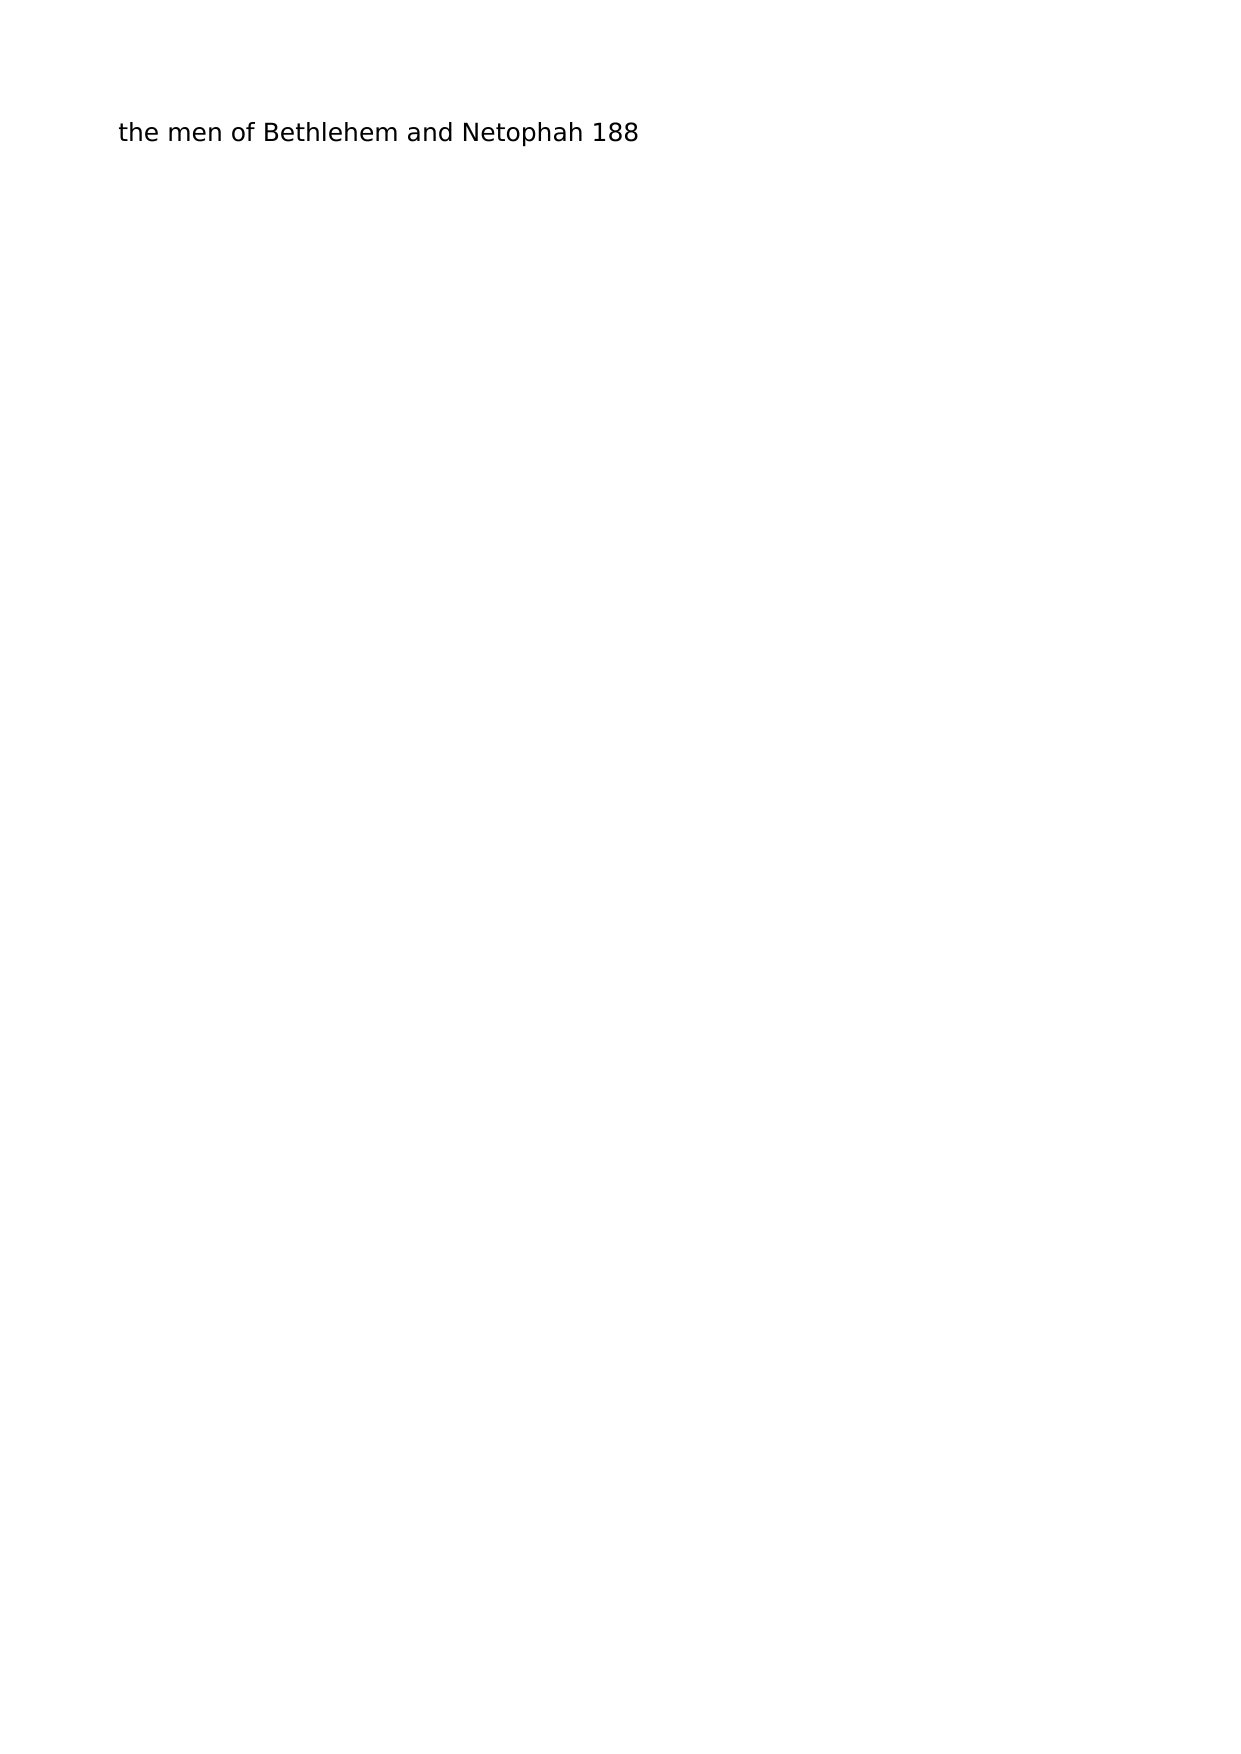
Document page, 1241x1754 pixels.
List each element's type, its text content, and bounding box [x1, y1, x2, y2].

text the men of Bethlehem and Netophah 188 [118, 118, 1122, 147]
